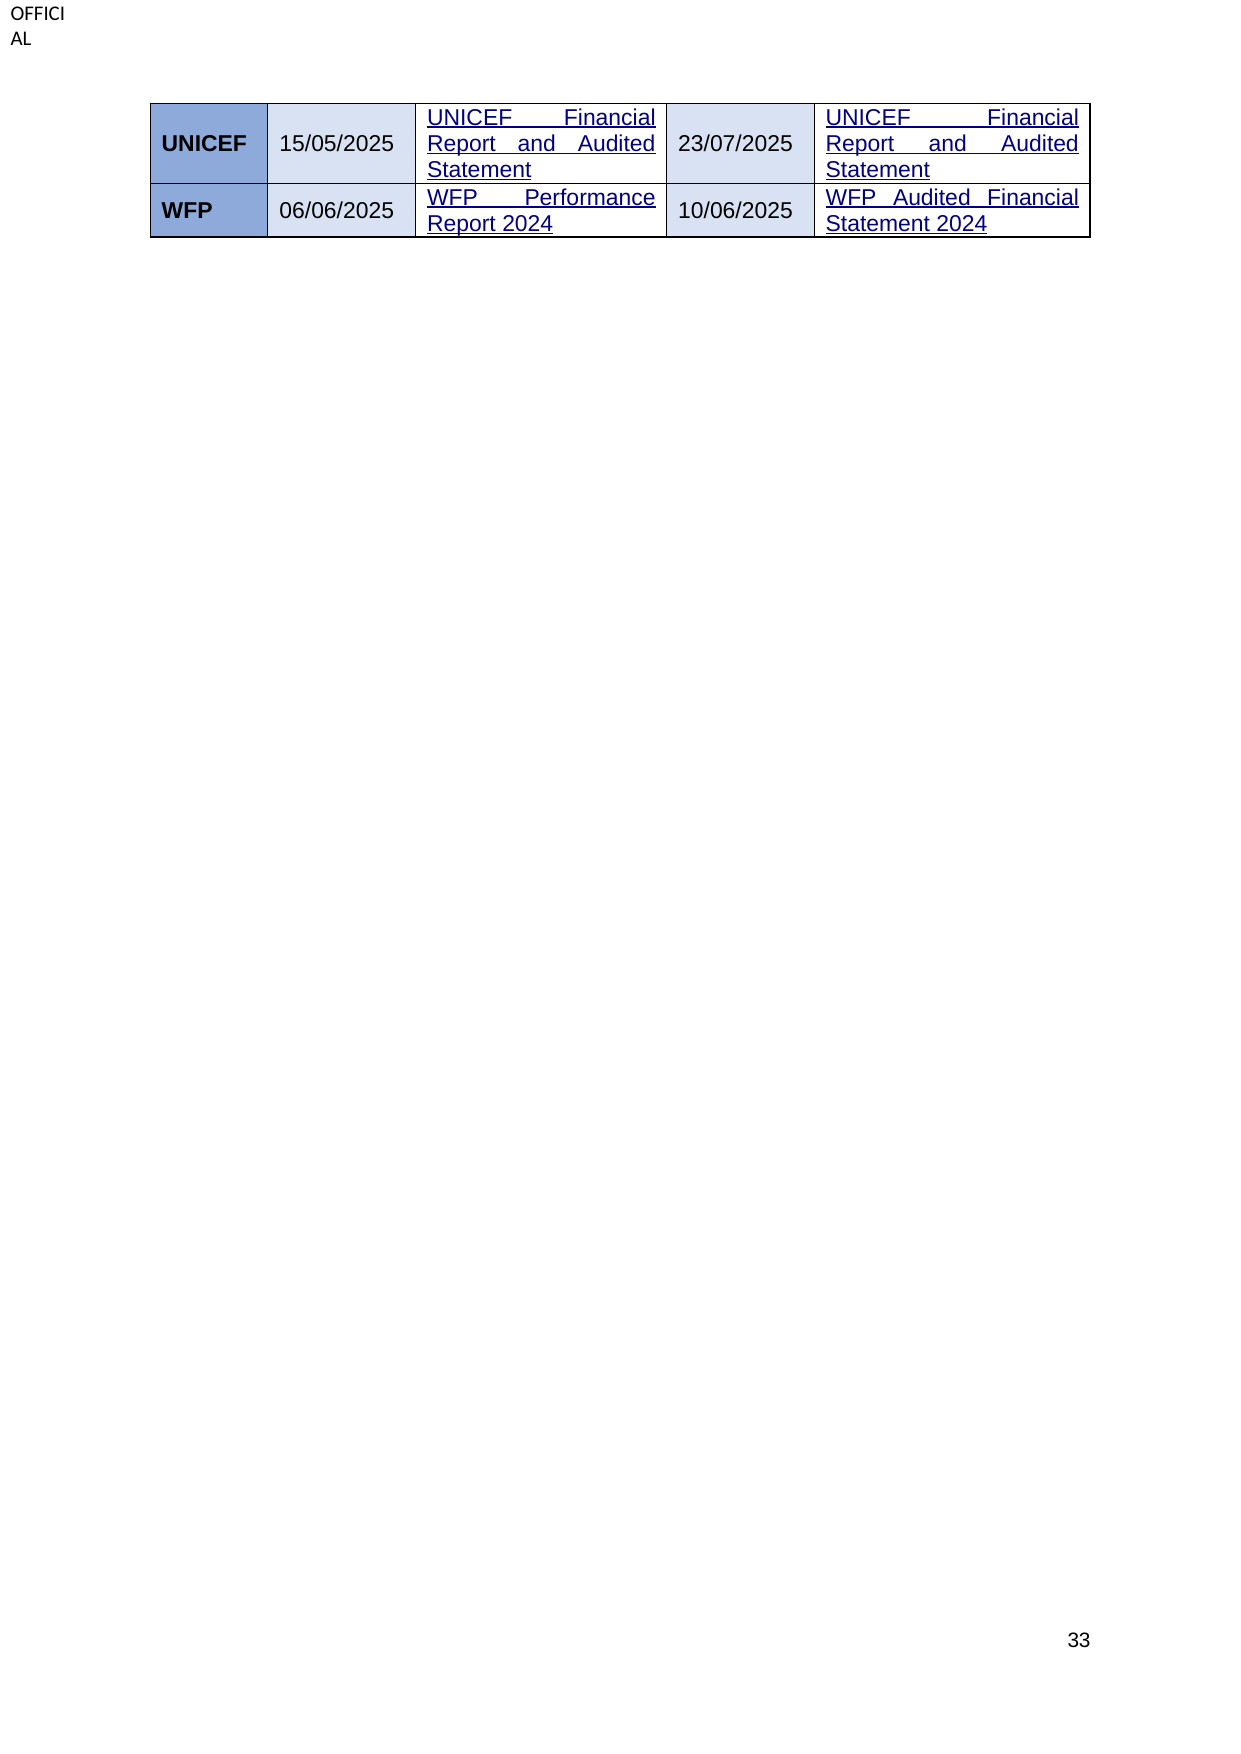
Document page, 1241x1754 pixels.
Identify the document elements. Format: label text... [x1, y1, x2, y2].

table_cell WFP [151, 184, 267, 236]
table_cell UNICEF Financial Report and Audited Statement [815, 104, 1089, 183]
table_cell WFP Audited Financial Statement 2024 [815, 184, 1089, 236]
table_cell UNICEF [151, 104, 267, 183]
table_cell 10/06/2025 [667, 184, 814, 236]
table_cell UNICEF Financial Report and Audited Statement [416, 104, 666, 183]
table_cell 15/05/2025 [268, 104, 415, 183]
table_cell 23/07/2025 [667, 104, 814, 183]
table_cell WFP Performance Report 2024 [416, 184, 666, 236]
table_cell 06/06/2025 [268, 184, 415, 236]
